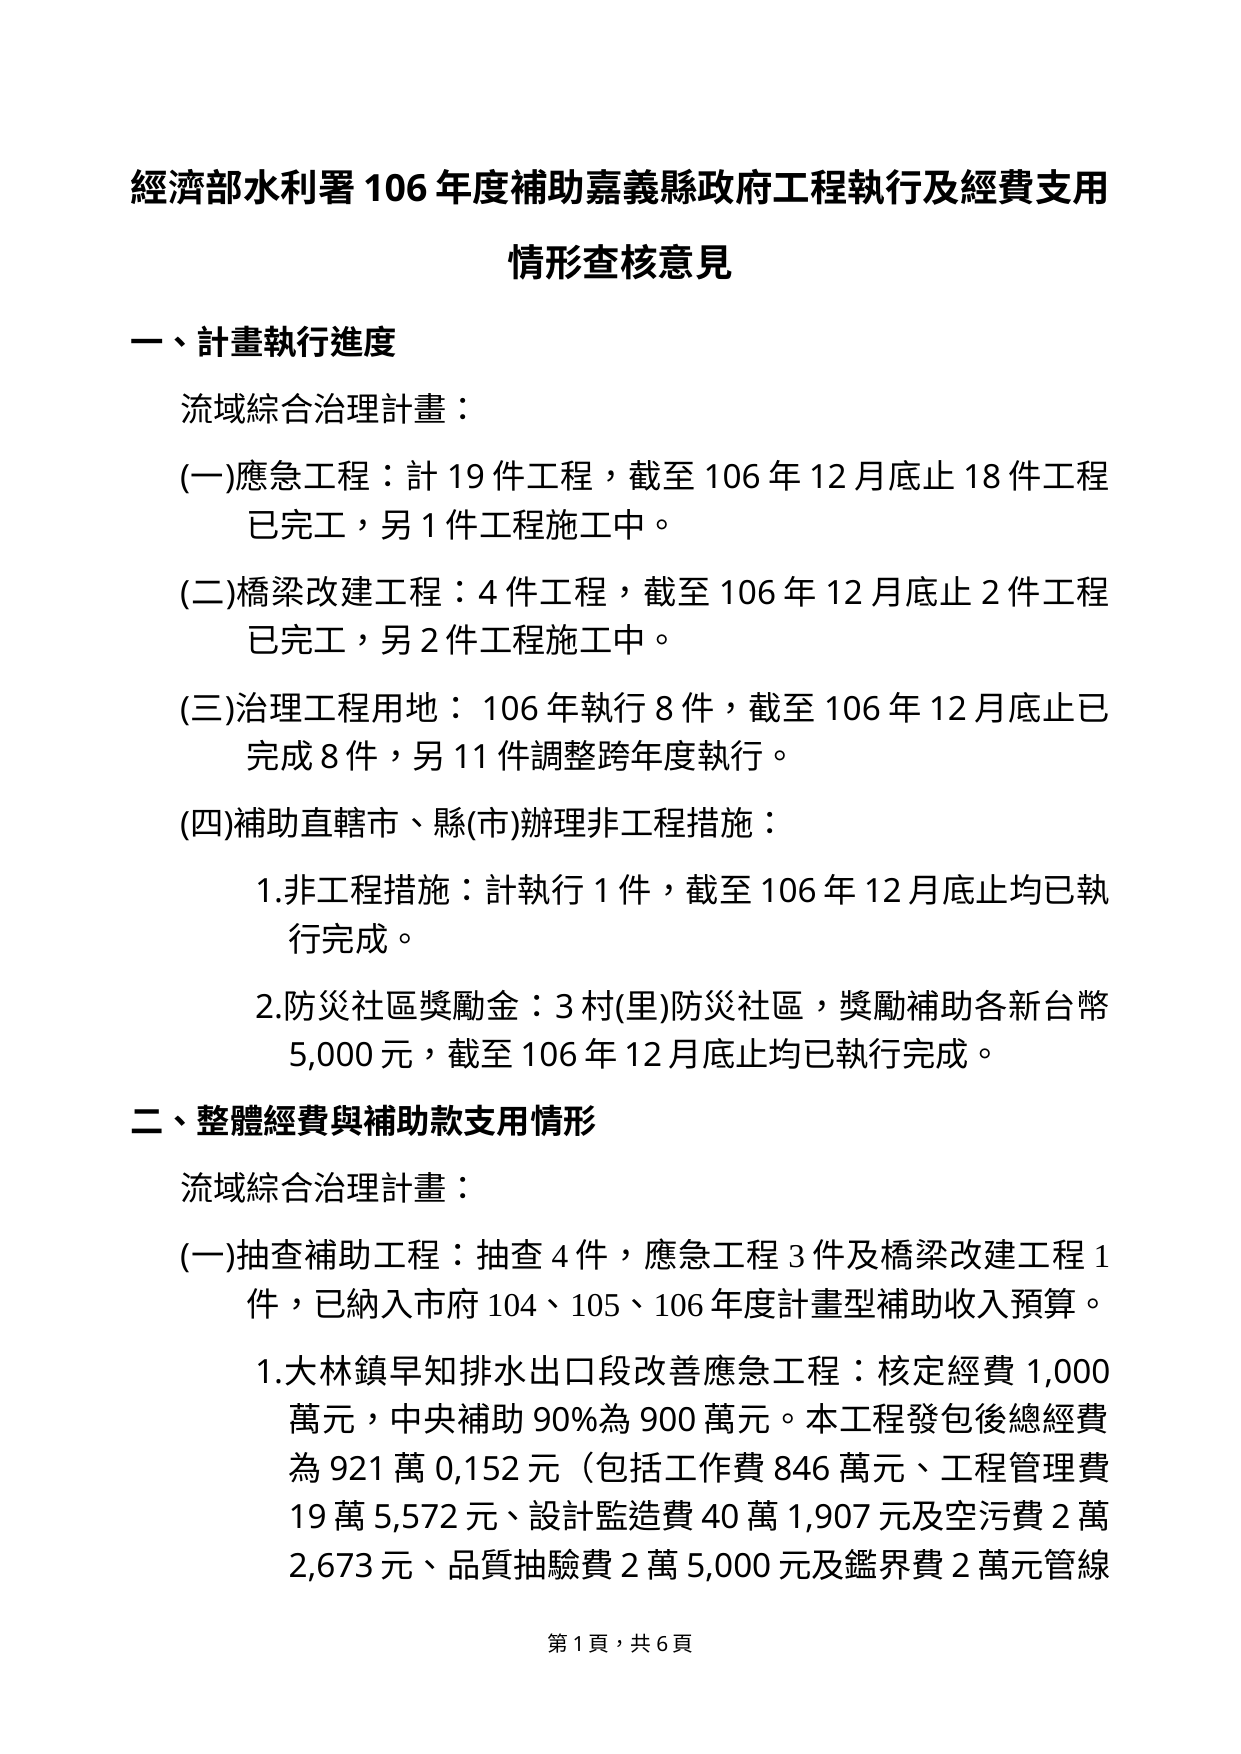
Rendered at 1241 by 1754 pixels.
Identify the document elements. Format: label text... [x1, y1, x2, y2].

text (三)治理工程用地： 106年執行8件，截至106年12月底止已完成8件，另11件調整跨年度執行。 [180, 681, 1110, 778]
text (一)抽查補助工程：抽查4件，應急工程3件及橋梁改建工程1件，已納入市府104、105、106年度計畫型補助收入預算。 [180, 1229, 1110, 1326]
text (四)補助直轄市、縣(市)辦理非工程措施： [180, 797, 1110, 845]
text 1.非工程措施：計執行1件，截至106年12月底止均已執行完成。 [255, 864, 1110, 961]
text 2.防災社區獎勵金：3村(里)防災社區，獎勵補助各新台幣5,000元，截至106年12月底止均已執行完成。 [255, 979, 1110, 1076]
text 一、計畫執行進度 [130, 316, 1110, 364]
text 經濟部水利署106年度補助嘉義縣政府工程執行及經費支用情形查核意見 [130, 147, 1110, 297]
text 二、整體經費與補助款支用情形 [130, 1095, 1110, 1143]
text (一)應急工程：計19件工程，截至106年12月底止18件工程已完工，另1件工程施工中。 [180, 450, 1110, 547]
text 1.大林鎮早知排水出口段改善應急工程：核定經費1,000萬元，中央補助90%為900萬元。本工程發包後總經費為921萬0,152元（包括工作費846萬元、工程管理費19萬5,572元、設計監造費40萬1,907元及空污費2萬2,673元、品質抽驗費2萬5,000元及鑑界費2萬元管線 [255, 1344, 1110, 1587]
text 流域綜合治理計畫： [180, 1162, 1110, 1210]
text 流域綜合治理計畫： [180, 383, 1110, 431]
text (二)橋梁改建工程：4件工程，截至106年12月底止2件工程已完工，另2件工程施工中。 [180, 566, 1110, 663]
